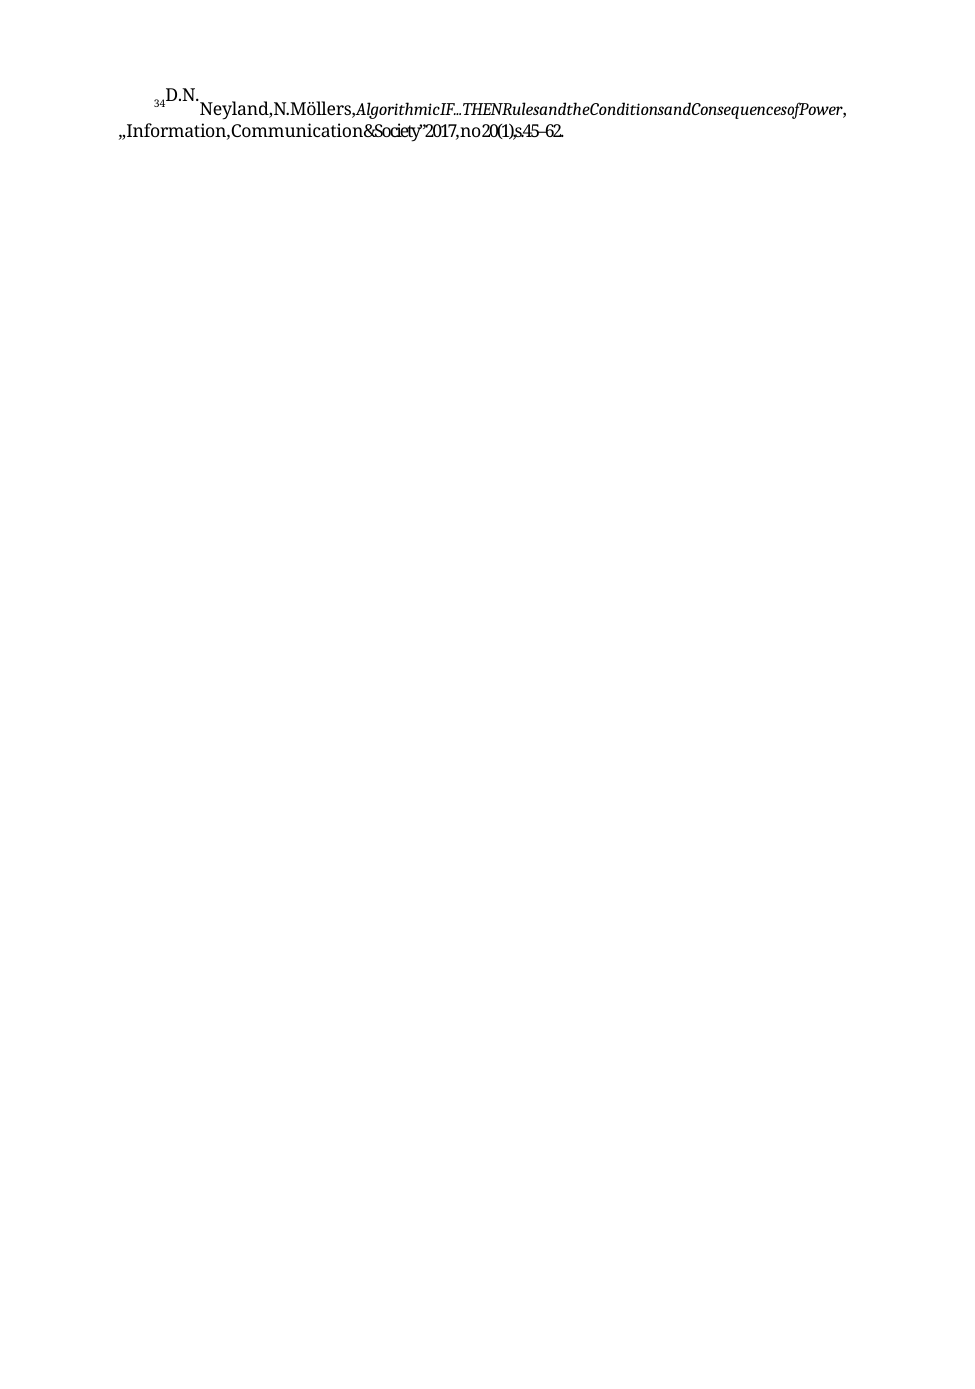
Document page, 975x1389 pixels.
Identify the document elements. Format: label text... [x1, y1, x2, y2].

text 34D.N.Neyland,N.Möllers,AlgorithmicIF...THENRulesandtheConditionsandConsequencesofPower,„Information,Communication&Society”2017,no20(1),s.45–62. [118, 98, 853, 142]
